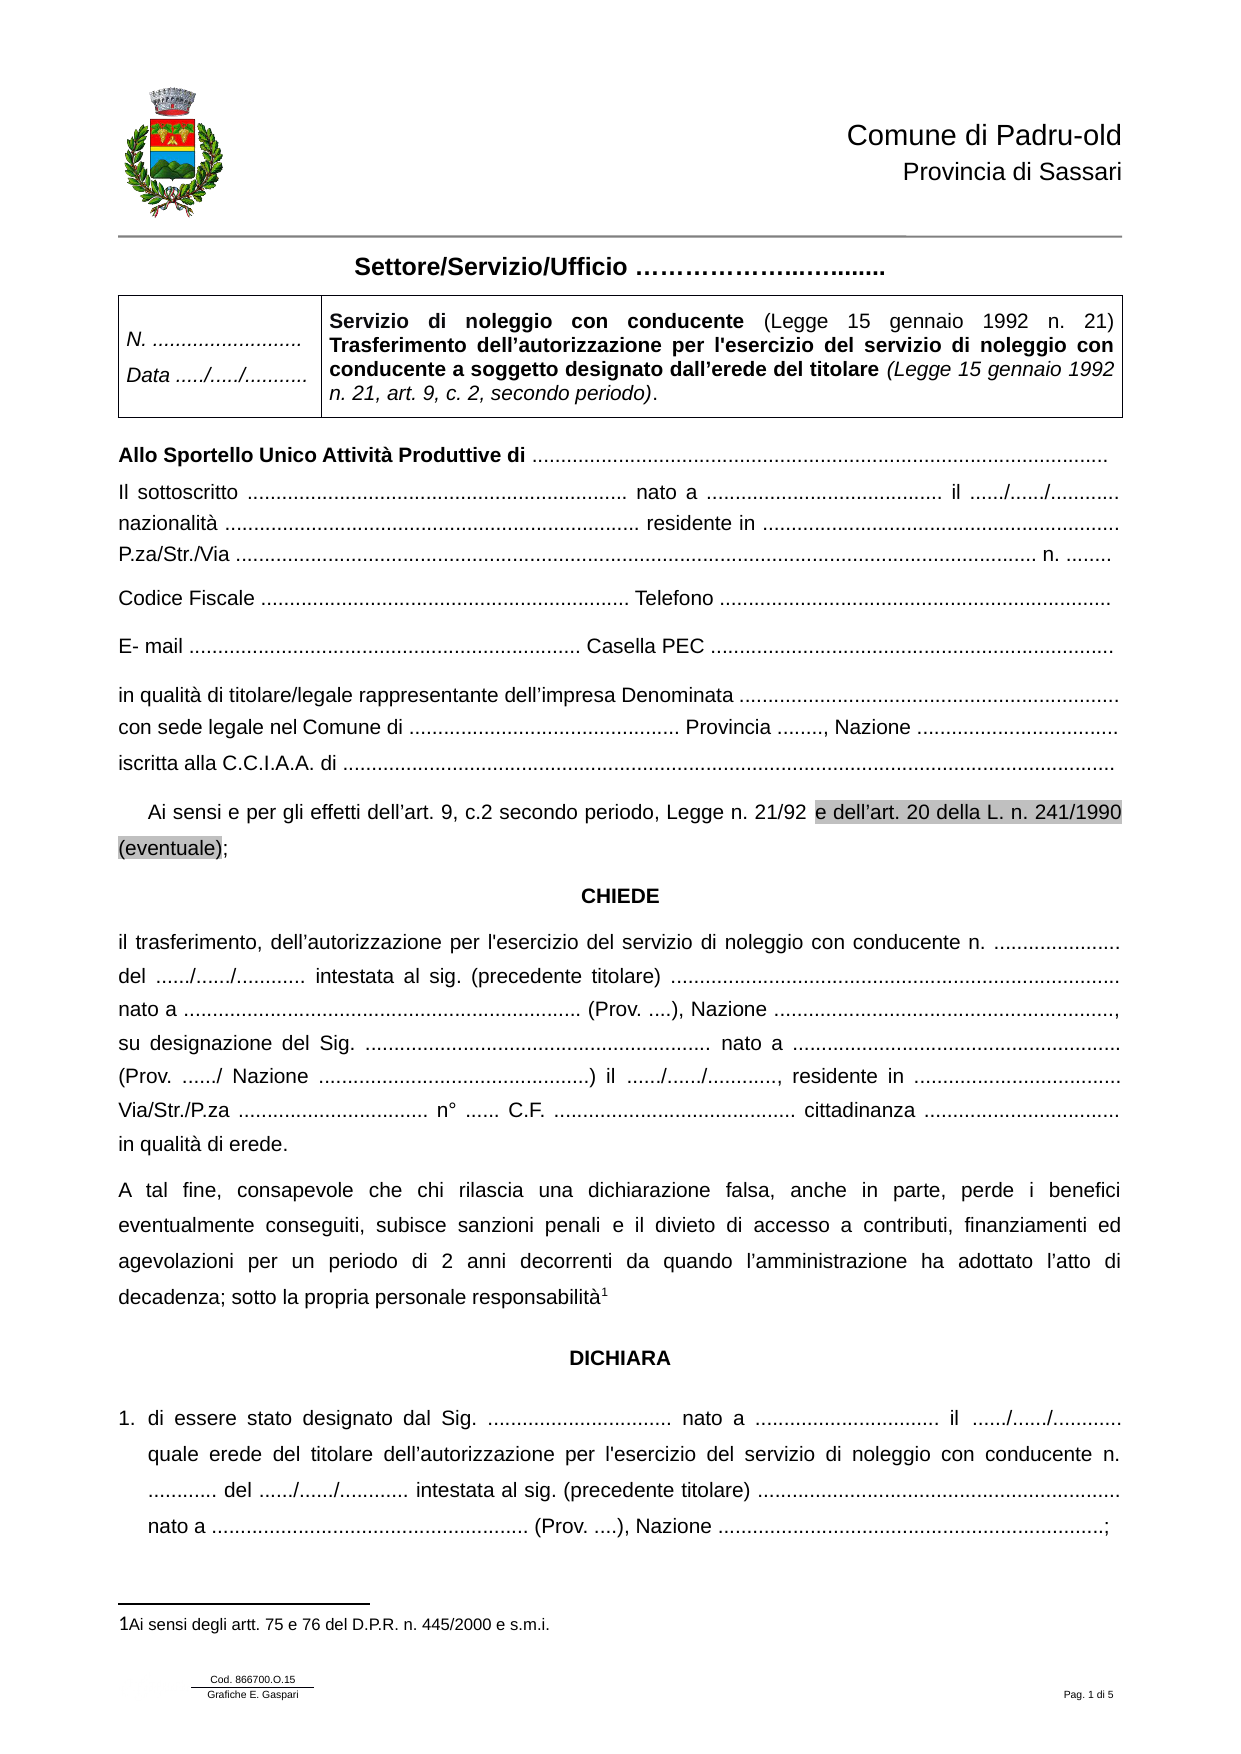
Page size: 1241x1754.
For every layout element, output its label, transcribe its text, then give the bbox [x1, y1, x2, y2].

text E- mail .................................................................... Casella PEC ...................................................................... [118, 634, 1122, 658]
text Provincia di Sassari [224, 157, 1122, 185]
text Ai sensi e per gli effetti dell’art. 9, c.2 secondo periodo, Legge n. 21/92 e dell’art. 20 della L. n. 241/1990 (eventuale); [118, 800, 1122, 859]
table_header Servizio di noleggio con conducente (Legge 15 gennaio 1992 n. 21) Trasferimento dell’autorizzazione per l'esercizio del servizio di noleggio con conducente a soggetto designato dall’erede del titolare (Legge 15 gennaio 1992 n. 21, art. 9, c. 2, secondo periodo). [322, 296, 1122, 417]
list di essere stato designato dal Sig. ................................ nato a ................................ il ....../....../............ quale erede del titolare dell’autorizzazione per l'esercizio del servizio di noleggio con conducente n. ............ del ....../....../............ intestata al sig. (precedente titolare) ............................................................... nato a ....................................................... (Prov. ....), Nazione ...................................................................; [118, 1406, 1122, 1538]
text in qualità di titolare/legale rappresentante dell’impresa Denominata .................................................................. [118, 682, 1122, 706]
picture [122, 87, 224, 219]
subtitle CHIEDE [118, 884, 1122, 908]
table_header N. .......................... Data ...../...../........... [119, 296, 321, 417]
subtitle il trasferimento, dell’autorizzazione per l'esercizio del servizio di noleggio con conducente n. ...................... del ....../....../............ intestata al sig. (precedente titolare) .............................................................................. nato a ..................................................................... (Prov. ....), Nazione ..........................................................., su designazione del Sig. ............................................................ nato a ......................................................... (Prov. ....../ Nazione ...............................................) il ....../....../............, residente in .................................... Via/Str./P.za ................................. n° ...... C.F. .......................................... cittadinanza .................................. in qualità di erede. [118, 930, 1122, 1155]
text Settore/Servizio/Ufficio ………………...…........ [118, 252, 1122, 281]
text Ai sensi degli artt. 75 e 76 del D.P.R. n. 445/2000 e s.m.i. [118, 1610, 1122, 1636]
text Il sottoscritto .................................................................. nato a ......................................... il ....../....../............ nazionalità ........................................................................ residente in .............................................................. P.za/Str./Via ........................................................................................................................................... n. ........ [118, 480, 1122, 566]
text Codice Fiscale ................................................................ Telefono .................................................................... [118, 586, 1122, 609]
text con sede legale nel Comune di ............................................... Provincia ........, Nazione ................................... [118, 715, 1122, 739]
text Comune di Padru-old [224, 118, 1122, 152]
subtitle DICHIARA [118, 1346, 1122, 1370]
text A tal fine, consapevole che chi rilascia una dichiarazione falsa, anche in parte, perde i benefici eventualmente conseguiti, subisce sanzioni penali e il divieto di accesso a contributi, finanziamenti ed agevolazioni per un periodo di 2 anni decorrenti da quando l’amministrazione ha adottato l’atto di decadenza; sotto la propria personale responsabilità [118, 1177, 1122, 1309]
text Allo Sportello Unico Attività Produttive di .................................................................................................... [118, 443, 1122, 467]
text iscritta alla C.C.I.A.A. di ...................................................................................................................................... [118, 751, 1122, 775]
